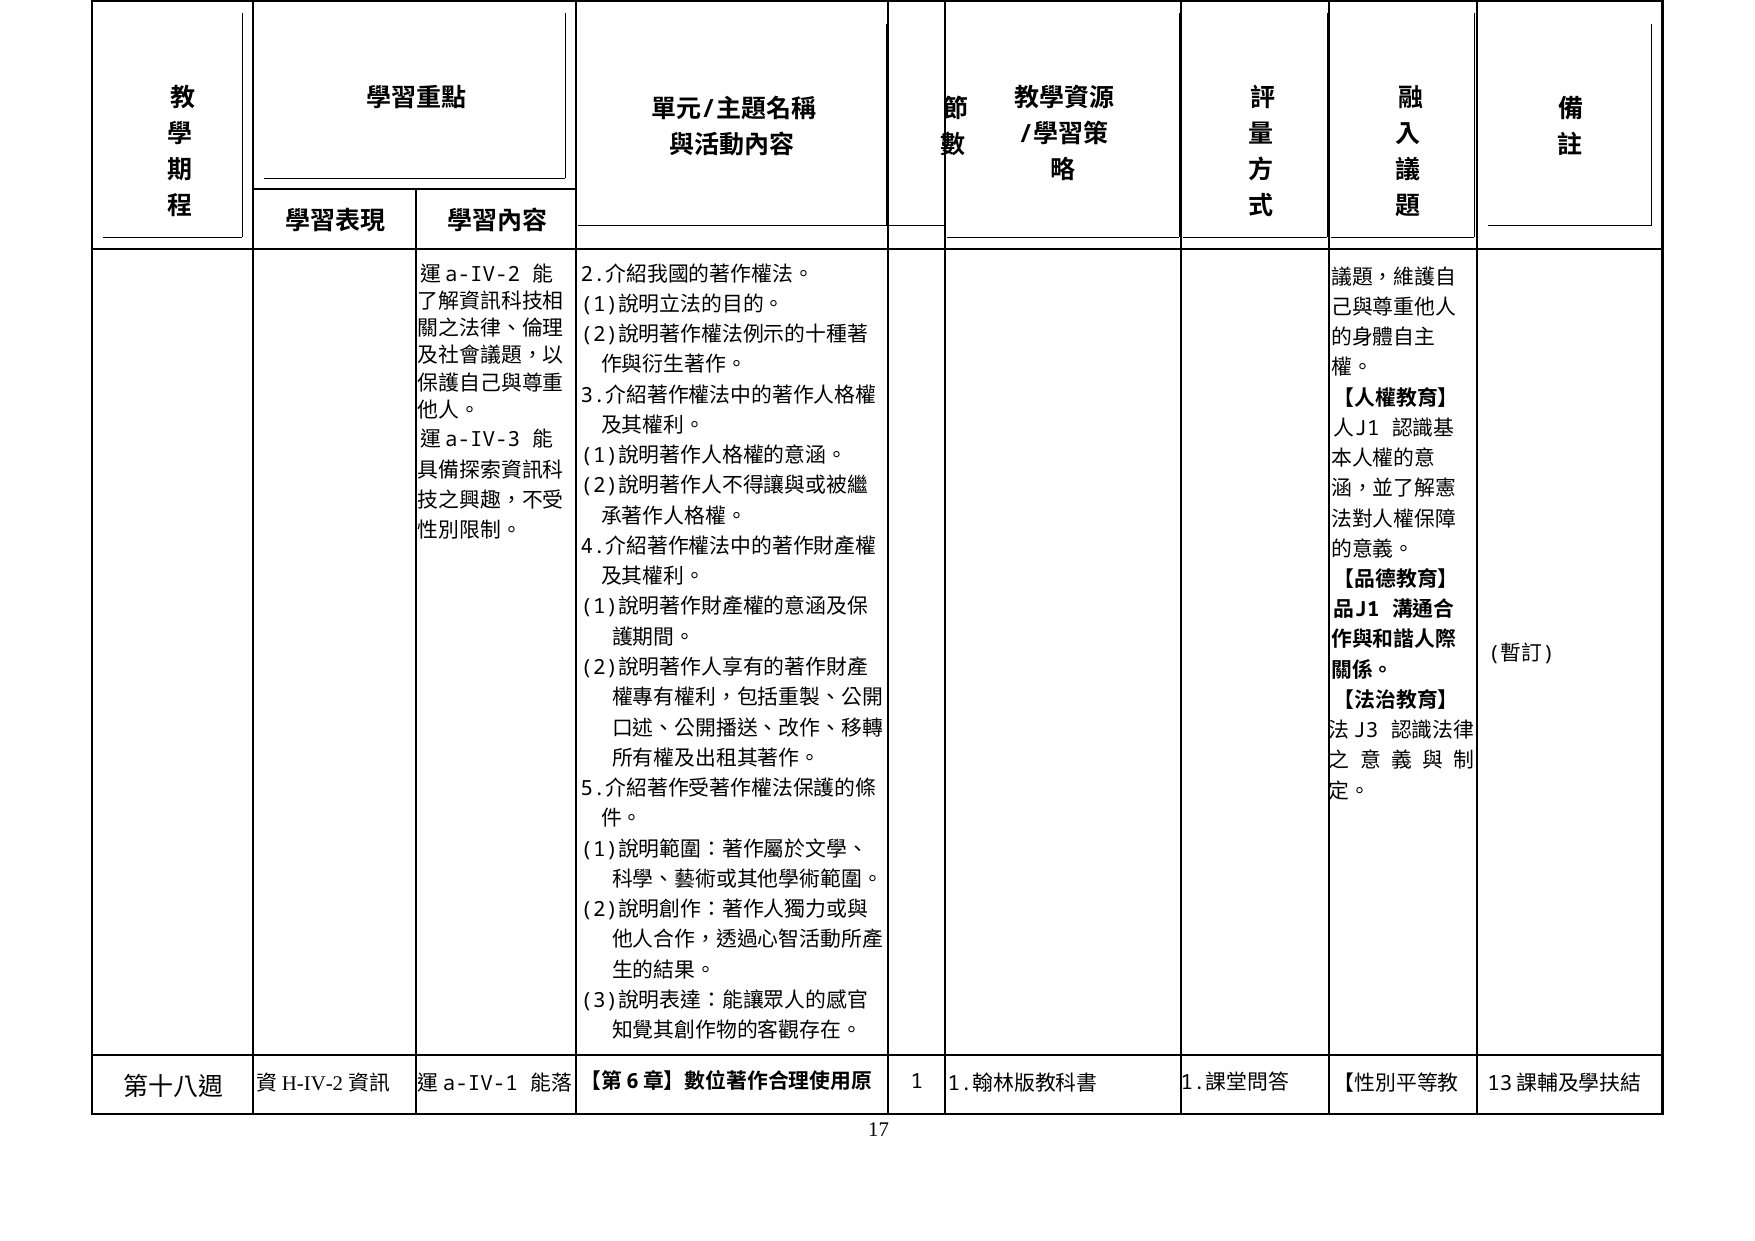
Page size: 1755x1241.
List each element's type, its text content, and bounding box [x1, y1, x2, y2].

table_header 評量方式 [1182, 2, 1328, 247]
table_cell 學習表現 [254, 190, 415, 247]
table_cell 議題，維護自己與尊重他人的身體自主權。 【人權教育】 人J1 認識基本人權的意涵，並了解憲法對人權保障的意義。 【品德教育】 品J1 溝通合作與和諧人際關係。 【法治教育】 法J3 認識法律之意義與制定。 [1330, 250, 1476, 1054]
table_cell [946, 250, 1180, 1054]
table_cell [889, 250, 944, 1054]
table_header 學習重點 [254, 2, 575, 188]
table_header 教學資源/學習策略 [946, 2, 1180, 247]
table_header 融入議題 [1330, 2, 1476, 247]
table_cell 2.介紹我國的著作權法。 (1)說明立法的目的。 (2)說明著作權法例示的十種著作與衍生著作。 3.介紹著作權法中的著作人格權及其權利。 (1)說明著作人格權的意涵。 (2)說明著作人不得讓與或被繼承著作人格權。 4.介紹著作權法中的著作財產權及其權利。 (1)說明著作財產權的意涵及保護期間。 (2)說明著作人享有的著作財產權專有權利，包括重製、公開口述、公開播送、改作、移轉所有權及出租其著作。 5.介紹著作受著作權法保護的條件。 (1)說明範圍：著作屬於文學、科學、藝術或其他學術範圍。 (2)說明創作：著作人獨力或與他人合作，透過心智活動所產生的結果。 (3)說明表達：能讓眾人的感官知覺其創作物的客觀存在。 [577, 250, 887, 1054]
table_cell [93, 250, 252, 1054]
table_cell 資H-IV-2 資訊 [254, 1056, 415, 1113]
table_header 備註 [1478, 2, 1661, 247]
table_cell 1.翰林版教科書 [946, 1056, 1180, 1113]
table_cell 1 [889, 1056, 944, 1113]
table_cell 【性別平等教 [1330, 1056, 1476, 1113]
table_cell 1.課堂問答 [1182, 1056, 1328, 1113]
table_cell 運a-IV-2 能了解資訊科技相關之法律、倫理及社會議題，以保護自己與尊重他人。 運a-IV-3 能具備探索資訊科技之興趣，不受性別限制。 [417, 250, 575, 1054]
table_header 節數 [889, 226, 944, 247]
table_cell 學習內容 [417, 190, 575, 247]
table_cell 13課輔及學扶結 [1478, 1056, 1661, 1113]
table_cell [254, 250, 415, 1054]
table_cell [1182, 250, 1328, 1054]
table_cell 【第6章】數位著作合理使用原 [577, 1056, 887, 1113]
table_cell (暫訂) [1478, 250, 1661, 1054]
table_header 節數 [889, 2, 944, 225]
table_cell 第十八週 [93, 1056, 252, 1113]
table_header 教學期程 [93, 2, 252, 247]
table_cell 運a-IV-1 能落 [417, 1056, 575, 1113]
table_header 單元/主題名稱與活動內容 [577, 2, 887, 247]
